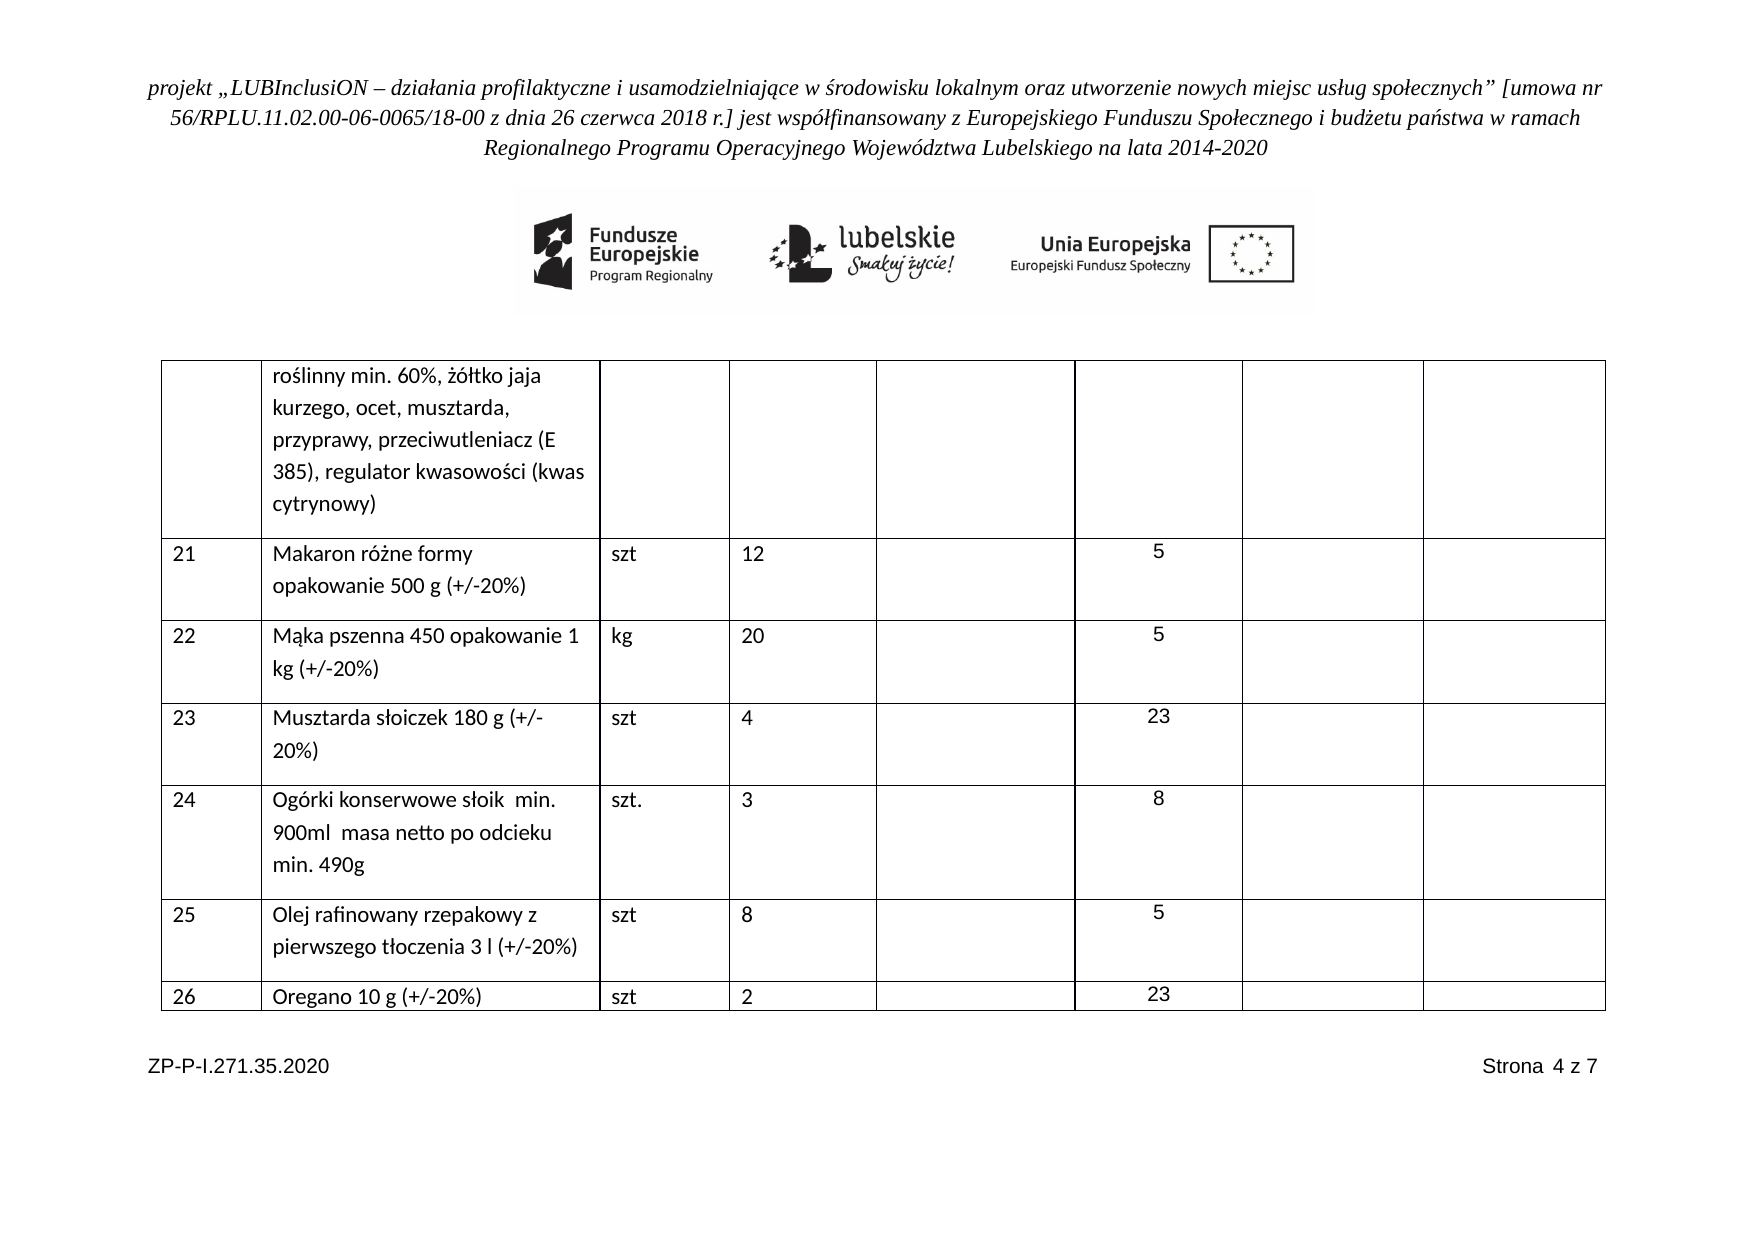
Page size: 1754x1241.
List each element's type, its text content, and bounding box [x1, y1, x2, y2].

table_cell Ogórki konserwowe słoik min. 900ml masa netto po odcieku min. 490g [262, 786, 599, 899]
table_cell [1243, 539, 1423, 620]
table_cell 23 [1076, 704, 1242, 784]
table_cell szt. [601, 786, 729, 899]
table_cell 21 [162, 539, 261, 620]
table_cell kg [601, 621, 729, 702]
table_cell 23 [1076, 982, 1242, 1010]
table_cell 23 [162, 704, 261, 784]
table_cell [1424, 704, 1605, 784]
table_cell roślinny min. 60%, żółtko jaja kurzego, ocet, musztarda, przyprawy, przeciwutleniacz (E 385), regulator kwasowości (kwas cytrynowy) [262, 361, 599, 538]
table_cell [877, 704, 1074, 784]
table_cell Olej rafinowany rzepakowy z pierwszego tłoczenia 3 l (+/-20%) [262, 900, 599, 981]
table_cell [1243, 900, 1423, 981]
table_cell [1076, 361, 1242, 538]
table_cell [1424, 621, 1605, 702]
table_cell 2 [730, 982, 876, 1010]
table_cell szt [601, 982, 729, 1010]
table_cell [1243, 982, 1423, 1010]
table_cell 20 [730, 621, 876, 702]
table_cell 24 [162, 786, 261, 899]
table_cell [162, 361, 261, 538]
table_cell [1424, 539, 1605, 620]
table_cell Mąka pszenna 450 opakowanie 1 kg (+/-20%) [262, 621, 599, 702]
table_cell Musztarda słoiczek 180 g (+/-20%) [262, 704, 599, 784]
table_cell 3 [730, 786, 876, 899]
table_cell [1424, 982, 1605, 1010]
table_cell szt [601, 900, 729, 981]
table_cell szt [601, 539, 729, 620]
table_cell [877, 900, 1074, 981]
table_cell 8 [1076, 786, 1242, 899]
table_cell [730, 361, 876, 538]
table_cell [1243, 786, 1423, 899]
table_cell [1243, 621, 1423, 702]
table_cell 12 [730, 539, 876, 620]
table_cell [1424, 361, 1605, 538]
table_cell [601, 361, 729, 538]
table_cell [1424, 900, 1605, 981]
table_cell Makaron różne formy opakowanie 500 g (+/-20%) [262, 539, 599, 620]
table_cell [1243, 704, 1423, 784]
table_cell 5 [1076, 539, 1242, 620]
table_cell 4 [730, 704, 876, 784]
table_cell [877, 982, 1074, 1010]
picture [513, 186, 1314, 316]
table_cell Oregano 10 g (+/-20%) [262, 982, 599, 1010]
table_cell 8 [730, 900, 876, 981]
table_cell szt [601, 704, 729, 784]
table_cell [877, 361, 1074, 538]
table_cell 26 [162, 982, 261, 1010]
table_cell 22 [162, 621, 261, 702]
table_cell [877, 539, 1074, 620]
table_cell 5 [1076, 621, 1242, 702]
table_cell 25 [162, 900, 261, 981]
table_cell [1424, 786, 1605, 899]
table_cell [877, 621, 1074, 702]
table_cell 5 [1076, 900, 1242, 981]
table_cell [1243, 361, 1423, 538]
table_cell [877, 786, 1074, 899]
